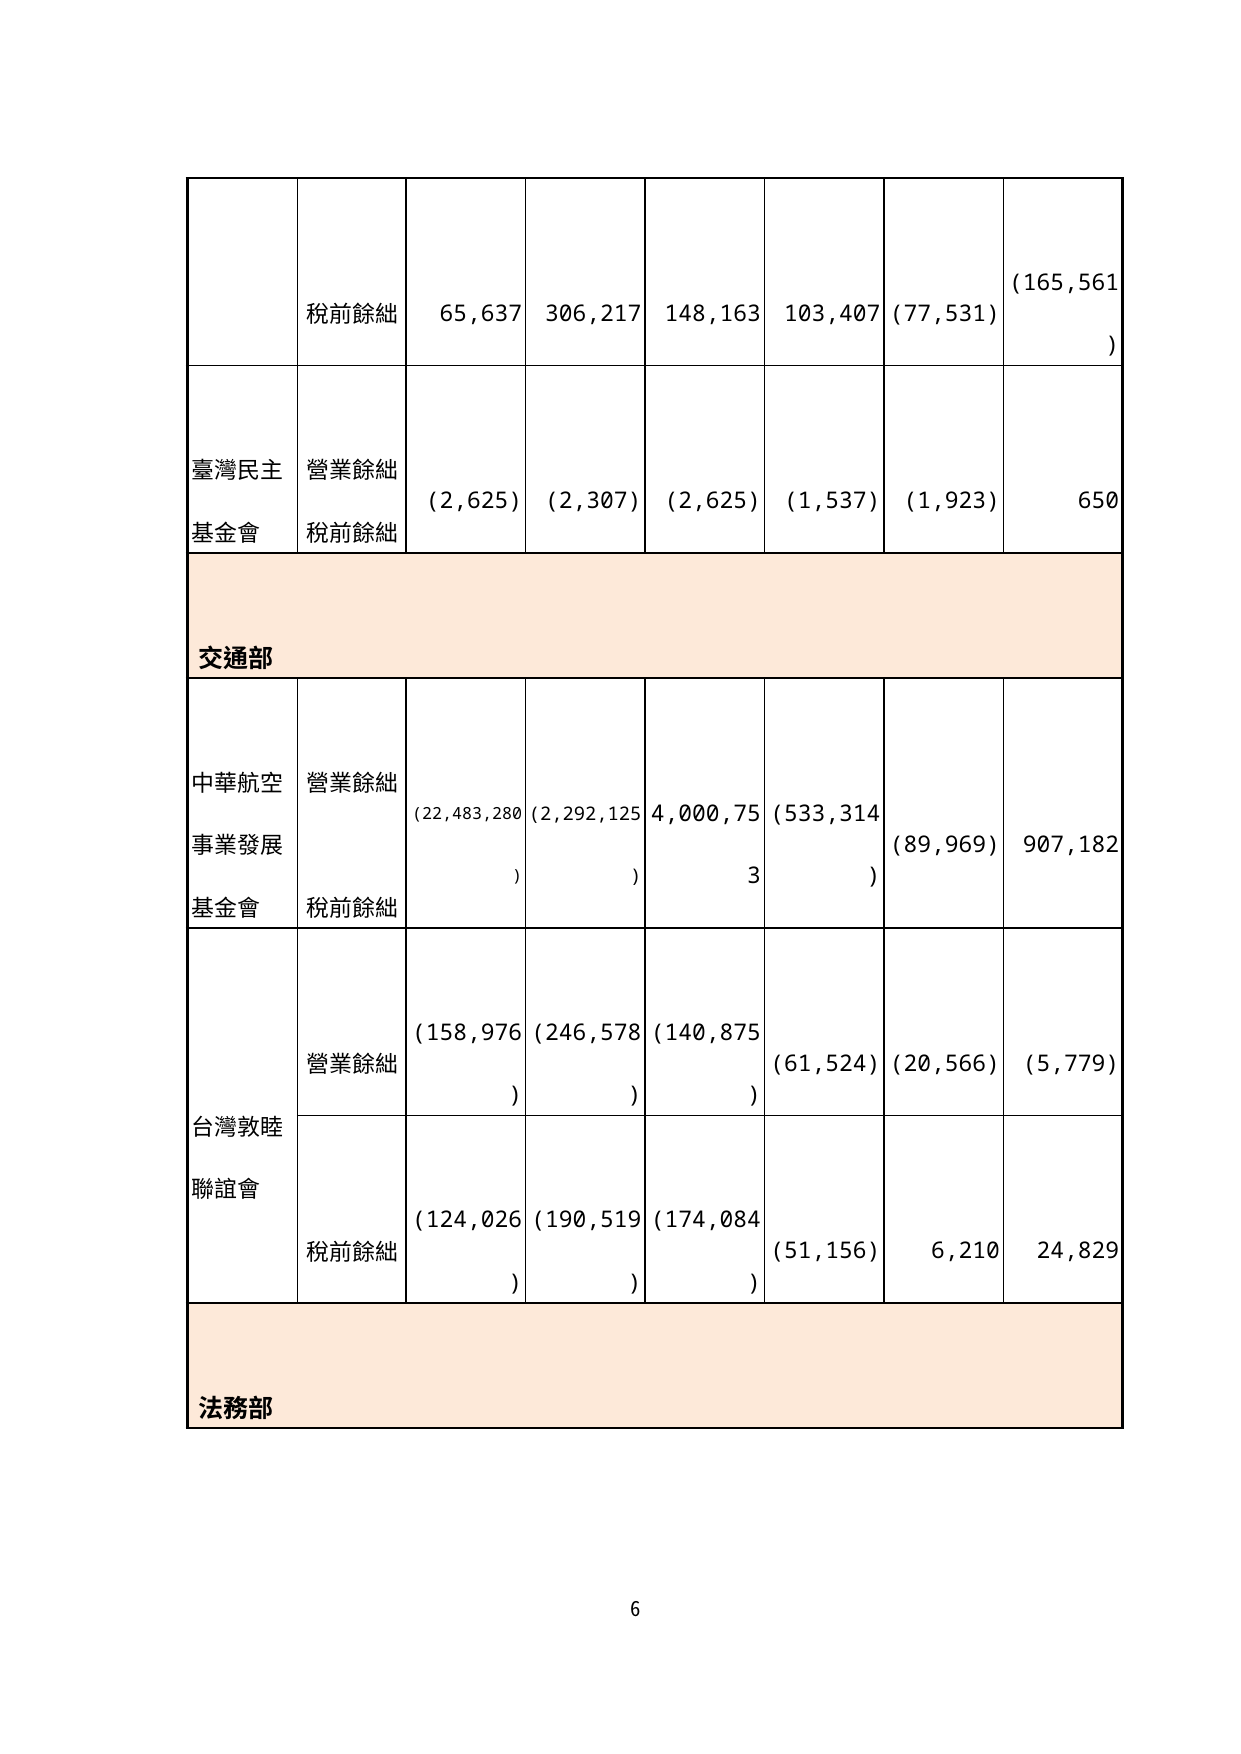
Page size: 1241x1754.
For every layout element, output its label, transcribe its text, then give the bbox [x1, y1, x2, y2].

table_cell (89,969) [885, 679, 1003, 927]
table_cell 法務部 [189, 1304, 1121, 1427]
table_cell (190,519) [526, 1116, 644, 1302]
table_cell 306,217 [526, 179, 644, 365]
table_cell 65,637 [407, 179, 525, 365]
table_cell (174,084) [646, 1116, 764, 1302]
table_cell 台灣敦睦聯誼會 [189, 929, 297, 1302]
table_cell (533,314) [765, 679, 883, 927]
table_cell (2,292,125) [526, 679, 644, 927]
table_cell 148,163 [646, 179, 764, 365]
table_cell (158,976) [407, 929, 525, 1115]
table_cell 稅前餘絀 [298, 1116, 405, 1302]
table_cell (1,923) [885, 366, 1003, 552]
table_cell (5,779) [1004, 929, 1121, 1115]
table_cell (77,531) [885, 179, 1003, 365]
table_cell (20,566) [885, 929, 1003, 1115]
table_cell (2,625) [646, 366, 764, 552]
table_cell 中華航空事業發展基金會 [189, 679, 297, 927]
table_cell 4,000,753 [646, 679, 764, 927]
table_cell (61,524) [765, 929, 883, 1115]
table_cell (22,483,280) [407, 679, 525, 927]
table_cell 907,182 [1004, 679, 1121, 927]
table_cell (165,561) [1004, 179, 1121, 365]
table_cell 交通部 [189, 554, 1121, 677]
table_cell 臺灣民主基金會 [189, 366, 297, 552]
table_cell 24,829 [1004, 1116, 1121, 1302]
table_cell 營業餘絀 稅前餘絀 [298, 679, 405, 927]
table_cell 650 [1004, 366, 1121, 552]
table_cell [189, 179, 297, 365]
table_cell 103,407 [765, 179, 883, 365]
table_cell (124,026) [407, 1116, 525, 1302]
table_cell (2,625) [407, 366, 525, 552]
table_cell 營業餘絀 [298, 929, 405, 1115]
table_cell (1,537) [765, 366, 883, 552]
table_cell 營業餘絀 稅前餘絀 [298, 366, 405, 552]
table_cell (140,875) [646, 929, 764, 1115]
table_cell (51,156) [765, 1116, 883, 1302]
table_cell (2,307) [526, 366, 644, 552]
table_cell (246,578) [526, 929, 644, 1115]
table_cell 6,210 [885, 1116, 1003, 1302]
table_cell 稅前餘絀 [298, 179, 405, 365]
